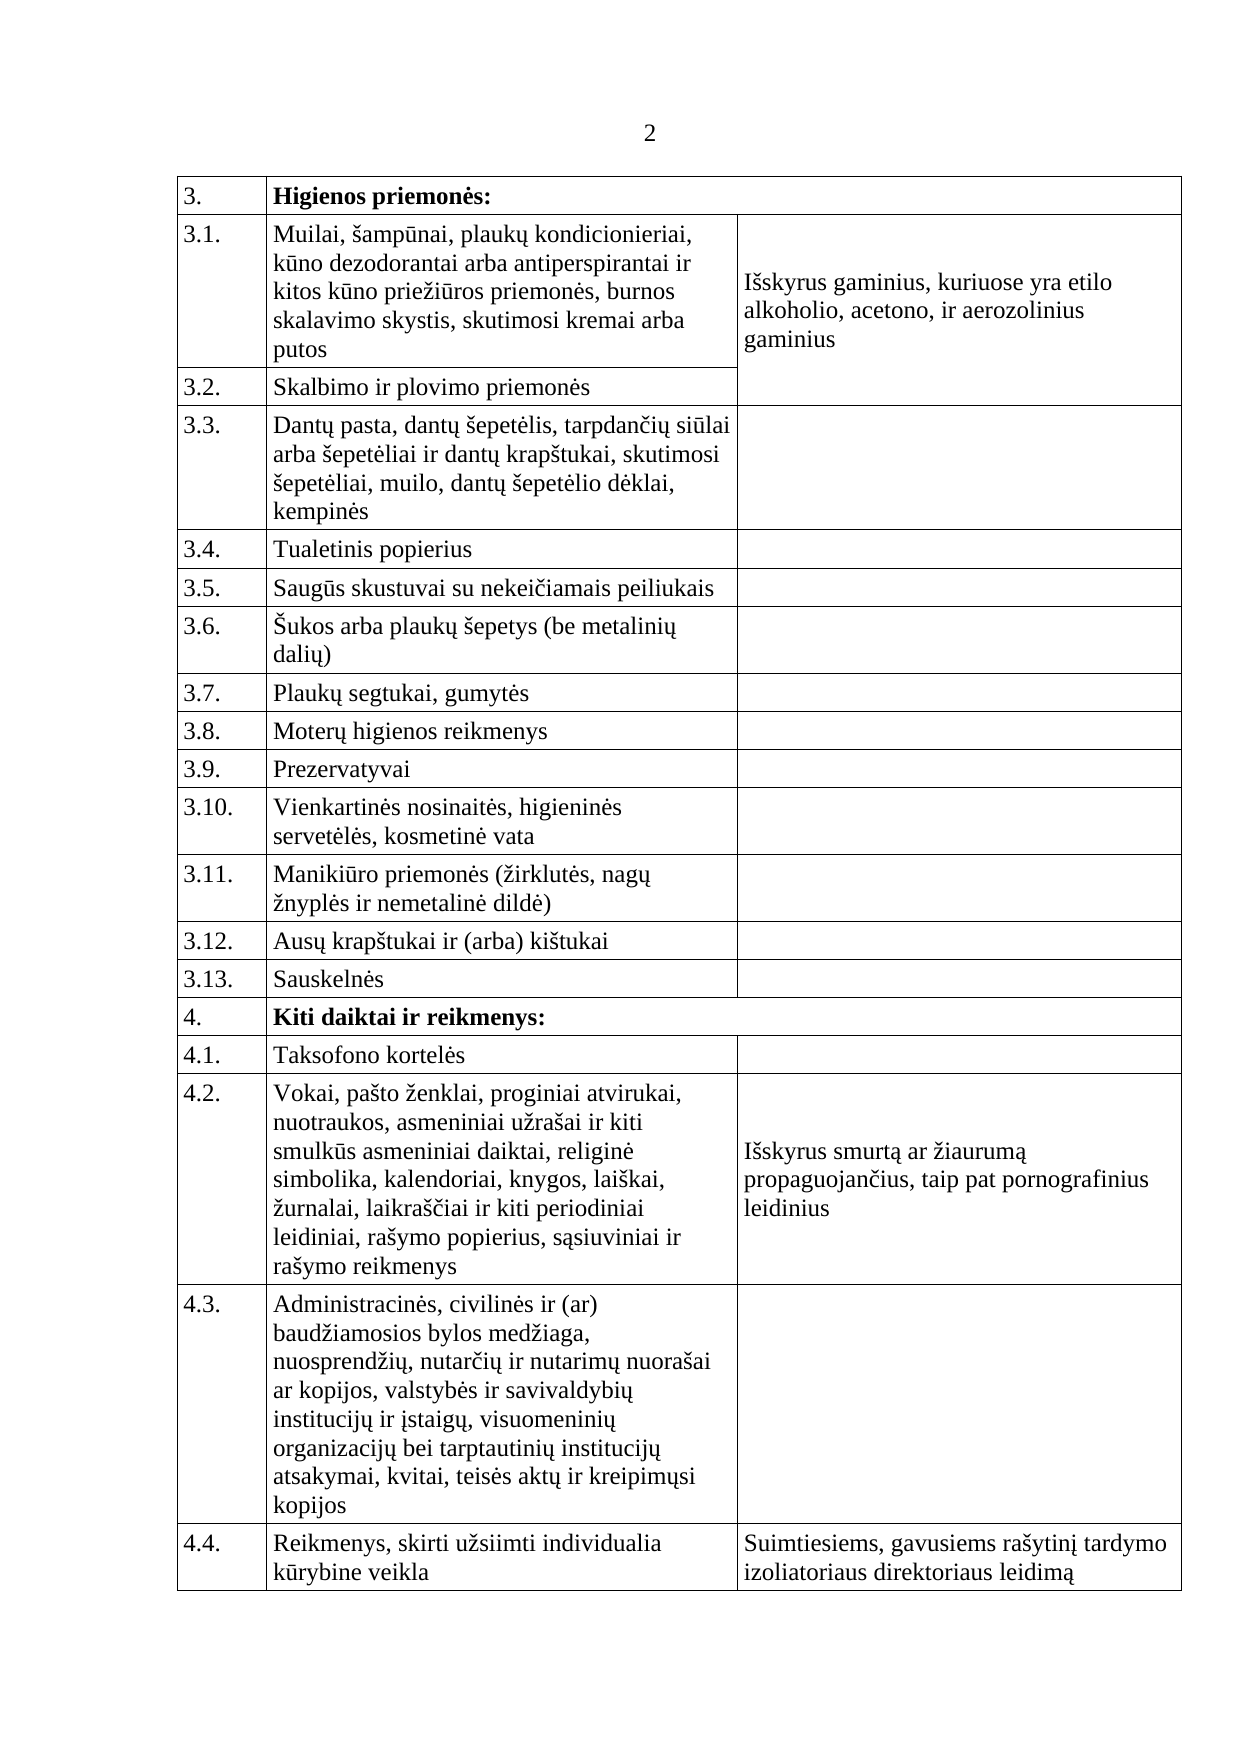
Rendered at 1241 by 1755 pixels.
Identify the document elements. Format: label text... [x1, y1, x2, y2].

table_cell 3.8. [178, 712, 266, 749]
table_cell 3.11. [178, 855, 266, 921]
table_cell 3.6. [178, 607, 266, 672]
table_cell Dantų pasta, dantų šepetėlis, tarpdančių siūlai arba šepetėliai ir dantų krapštukai, skutimosi šepetėliai, muilo, dantų šepetėlio dėklai, kempinės [267, 406, 737, 529]
table_cell Manikiūro priemonės (žirklutės, nagų žnyplės ir nemetalinė dildė) [267, 855, 737, 921]
table_cell [738, 530, 1181, 567]
table_cell Reikmenys, skirti užsiimti individualia kūrybine veikla [267, 1524, 737, 1590]
table_cell [738, 1036, 1181, 1073]
table_cell [738, 607, 1181, 672]
table_cell Suimtiesiems, gavusiems rašytinį tardymo izoliatoriaus direktoriaus leidimą [738, 1524, 1181, 1590]
table_cell [738, 750, 1181, 787]
table_cell [738, 960, 1181, 997]
table_cell Vienkartinės nosinaitės, higieninės servetėlės, kosmetinė vata [267, 788, 737, 854]
table_cell 4.4. [178, 1524, 266, 1590]
table_cell 3.12. [178, 922, 266, 959]
table_cell 3. [178, 177, 266, 214]
table_cell [738, 1285, 1181, 1523]
table_cell Šukos arba plaukų šepetys (be metalinių dalių) [267, 607, 737, 672]
table_cell Skalbimo ir plovimo priemonės [267, 368, 737, 405]
table_cell 3.3. [178, 406, 266, 529]
table_cell Ausų krapštukai ir (arba) kištukai [267, 922, 737, 959]
table_cell [738, 922, 1181, 959]
table_cell Administracinės, civilinės ir (ar) baudžiamosios bylos medžiaga, nuosprendžių, nutarčių ir nutarimų nuorašai ar kopijos, valstybės ir savivaldybių institucijų ir įstaigų, visuomeninių organizacijų bei tarptautinių institucijų atsakymai, kvitai, teisės aktų ir kreipimųsi kopijos [267, 1285, 737, 1523]
table_cell Muilai, šampūnai, plaukų kondicionieriai, kūno dezodorantai arba antiperspirantai ir kitos kūno priežiūros priemonės, burnos skalavimo skystis, skutimosi kremai arba putos [267, 215, 737, 367]
table_cell Išskyrus gaminius, kuriuose yra etilo alkoholio, acetono, ir aerozolinius gaminius [738, 215, 1181, 405]
table_cell [738, 788, 1181, 854]
table_cell Taksofono kortelės [267, 1036, 737, 1073]
table_cell 4. [178, 998, 266, 1035]
table_cell 4.3. [178, 1285, 266, 1523]
table_cell [738, 569, 1181, 606]
table_cell 3.4. [178, 530, 266, 567]
table_cell Tualetinis popierius [267, 530, 737, 567]
table_cell Plaukų segtukai, gumytės [267, 674, 737, 711]
table_cell Išskyrus smurtą ar žiaurumą propaguojančius, taip pat pornografinius leidinius [738, 1074, 1181, 1284]
table_cell 3.2. [178, 368, 266, 405]
table_cell 3.1. [178, 215, 266, 367]
table_cell 3.13. [178, 960, 266, 997]
table_cell [738, 855, 1181, 921]
table_cell 4.2. [178, 1074, 266, 1284]
table_cell 4.1. [178, 1036, 266, 1073]
table_cell Sauskelnės [267, 960, 737, 997]
table_cell 3.10. [178, 788, 266, 854]
table_cell 3.5. [178, 569, 266, 606]
table_cell Vokai, pašto ženklai, proginiai atvirukai, nuotraukos, asmeniniai užrašai ir kiti smulkūs asmeniniai daiktai, religinė simbolika, kalendoriai, knygos, laiškai, žurnalai, laikraščiai ir kiti periodiniai leidiniai, rašymo popierius, sąsiuviniai ir rašymo reikmenys [267, 1074, 737, 1284]
table_cell 3.9. [178, 750, 266, 787]
table_cell Moterų higienos reikmenys [267, 712, 737, 749]
table_cell Prezervatyvai [267, 750, 737, 787]
table_cell Saugūs skustuvai su nekeičiamais peiliukais [267, 569, 737, 606]
table_cell [738, 674, 1181, 711]
table_cell Kiti daiktai ir reikmenys: [267, 998, 1181, 1035]
table_cell [738, 406, 1181, 529]
table_cell Higienos priemonės: [267, 177, 1181, 214]
table_cell 3.7. [178, 674, 266, 711]
table_cell [738, 712, 1181, 749]
